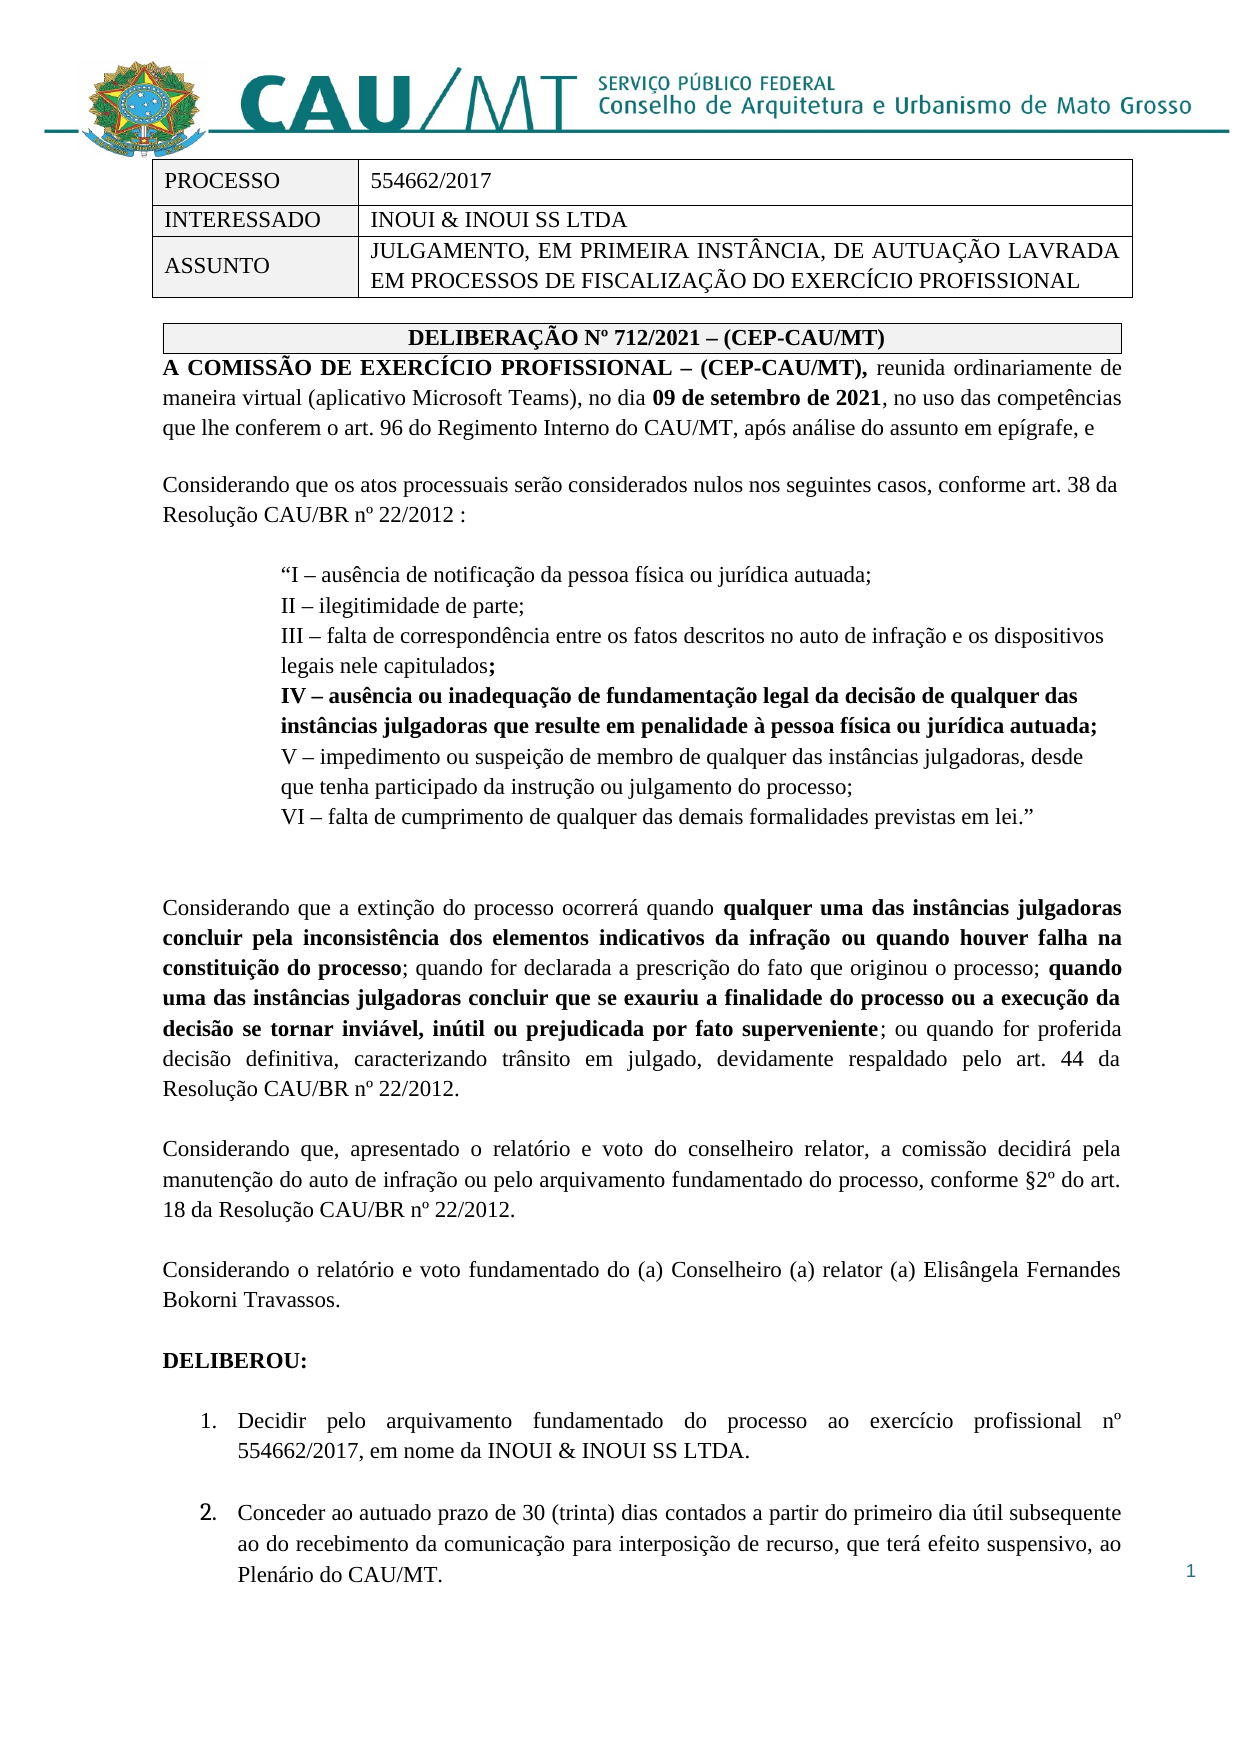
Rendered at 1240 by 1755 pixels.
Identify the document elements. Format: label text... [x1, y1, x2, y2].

list Decidir pelo arquivamento fundamentado do processo ao exercício profissional nº 554662/2017, em nome da INOUI & INOUI SS LTDA. [200, 1407, 1122, 1464]
text DELIBEROU: [162, 1347, 1122, 1373]
text VI – falta de cumprimento de qualquer das demais formalidades previstas em lei.” [281, 803, 1122, 829]
text Considerando que a extinção do processo ocorrerá quando qualquer uma das instâncias julgadoras concluir pela inconsistência dos elementos indicativos da infração ou quando houver falha na constituição do processo; quando for declarada a prescrição do fato que originou o processo; quando uma das instâncias julgadoras concluir que se exauriu a finalidade do processo ou a execução da decisão se tornar inviável, inútil ou prejudicada por fato superveniente; ou quando for proferida decisão definitiva, caracterizando trânsito em julgado, devidamente respaldado pelo art. 44 da Resolução CAU/BR nº 22/2012. [162, 894, 1122, 1101]
text Considerando o relatório e voto fundamentado do (a) Conselheiro (a) relator (a) Elisângela Fernandes Bokorni Travassos. [162, 1256, 1122, 1313]
text II – ilegitimidade de parte; [281, 592, 1122, 618]
text A COMISSÃO DE EXERCÍCIO PROFISSIONAL – (CEP-CAU/MT), reunida ordinariamente de maneira virtual (aplicativo Microsoft Teams), no dia 09 de setembro de 2021, no uso das competências que lhe conferem o art. 96 do Regimento Interno do CAU/MT, após análise do assunto em epígrafe, e [162, 354, 1122, 441]
text III – falta de correspondência entre os fatos descritos no auto de infração e os dispositivos legais nele capitulados; [281, 622, 1122, 678]
text IV – ausência ou inadequação de fundamentação legal da decisão de qualquer das instâncias julgadoras que resulte em penalidade à pessoa física ou jurídica autuada; [281, 682, 1122, 739]
text V – impedimento ou suspeição de membro de qualquer das instâncias julgadoras, desde que tenha participado da instrução ou julgamento do processo; [281, 743, 1122, 799]
text Considerando que, apresentado o relatório e voto do conselheiro relator, a comissão decidirá pela manutenção do auto de infração ou pelo arquivamento fundamentado do processo, conforme §2º do art. 18 da Resolução CAU/BR nº 22/2012. [162, 1135, 1122, 1222]
list Conceder ao autuado prazo de 30 (trinta) dias contados a partir do primeiro dia útil subsequente ao do recebimento da comunicação para interposição de recurso, que terá efeito suspensivo, ao Plenário do CAU/MT. [200, 1498, 1122, 1587]
text “I – ausência de notificação da pessoa física ou jurídica autuada; [281, 561, 1122, 588]
text Considerando que os atos processuais serão considerados nulos nos seguintes casos, conforme art. 38 da Resolução CAU/BR nº 22/2012 : [162, 471, 1122, 527]
